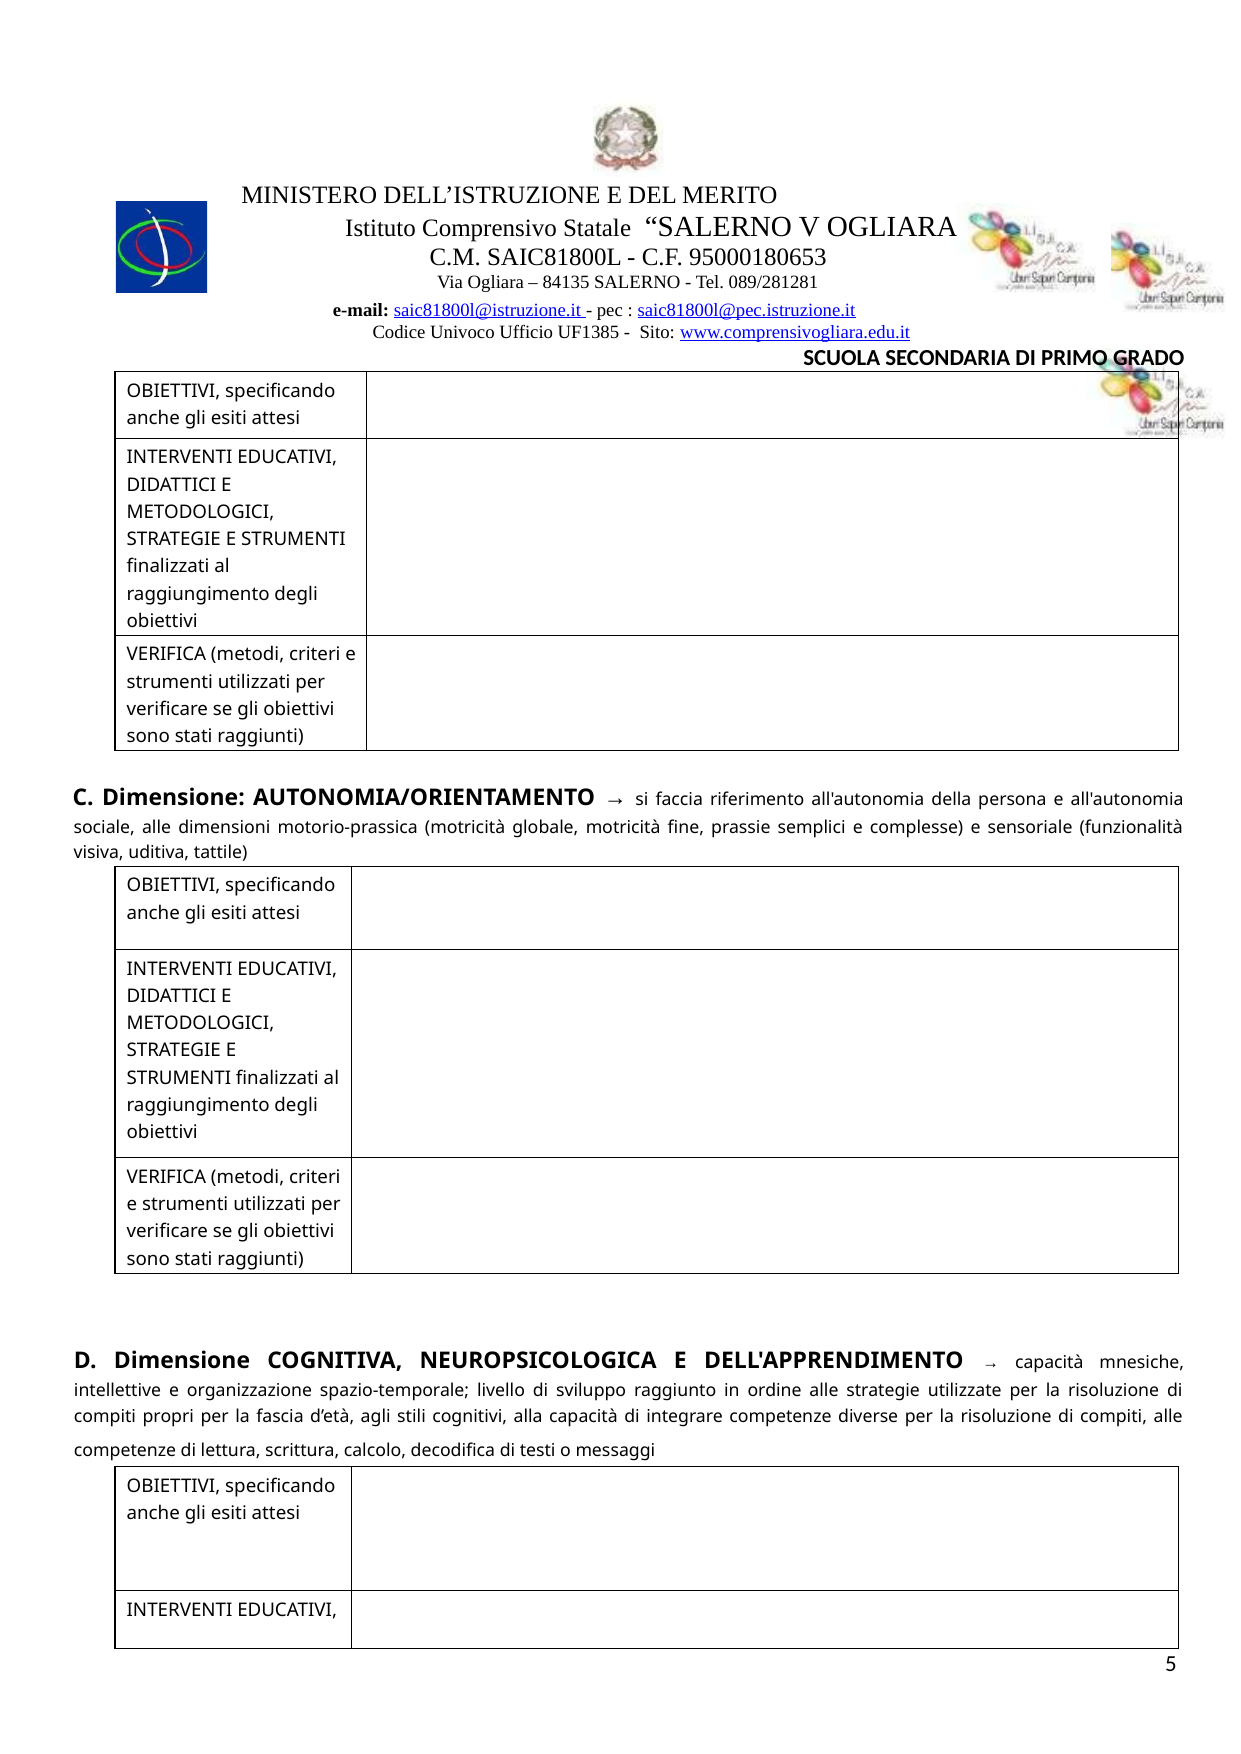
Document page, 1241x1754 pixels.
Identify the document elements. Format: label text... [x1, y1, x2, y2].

table_header OBIETTIVI, specificando anche gli esiti attesi [116, 372, 366, 438]
table_cell VERIFICA (metodi, criteri e strumenti utilizzati per verificare se gli obiettivi sono stati raggiunti) [116, 636, 366, 750]
table_cell [352, 950, 1178, 1157]
text D. Dimensione COGNITIVA, NEUROPSICOLOGICA E DELL'APPRENDIMENTO → capacità mnesiche, intellettive e organizzazione spazio-temporale; livello di sviluppo raggiunto in ordine alle strategie utilizzate per la risoluzione di compiti propri per la fascia d’età, agli stili cognitivi, alla capacità di integrare competenze diverse per la risoluzione di compiti, alle competenze di lettura, scrittura, calcolo, decodifica di testi o messaggi [74, 1342, 1184, 1464]
table_header [352, 867, 1178, 949]
table_cell INTERVENTI EDUCATIVI, DIDATTICI E METODOLOGICI, STRATEGIE E STRUMENTI finalizzati al raggiungimento degli obiettivi [116, 950, 351, 1157]
table_cell INTERVENTI EDUCATIVI, [116, 1591, 351, 1648]
table_cell [367, 636, 1178, 750]
table_cell [352, 1158, 1178, 1272]
table_cell INTERVENTI EDUCATIVI, DIDATTICI E METODOLOGICI, STRATEGIE E STRUMENTI finalizzati al raggiungimento degli obiettivi [116, 439, 366, 635]
table_cell VERIFICA (metodi, criteri e strumenti utilizzati per verificare se gli obiettivi sono stati raggiunti) [116, 1158, 351, 1272]
table_header OBIETTIVI, specificando anche gli esiti attesi [116, 867, 351, 949]
table_header [352, 1467, 1178, 1590]
table_header OBIETTIVI, specificando anche gli esiti attesi [116, 1467, 351, 1590]
list Dimensione: AUTONOMIA/ORIENTAMENTO → si faccia riferimento all'autonomia della persona e all'autonomia sociale, alle dimensioni motorio-prassica (motricità globale, motricità fine, prassie semplici e complesse) e sensoriale (funzionalità visiva, uditiva, tattile) [72, 781, 1184, 864]
table_cell [352, 1591, 1178, 1648]
table_header [367, 372, 1085, 438]
table_cell [367, 439, 1178, 635]
